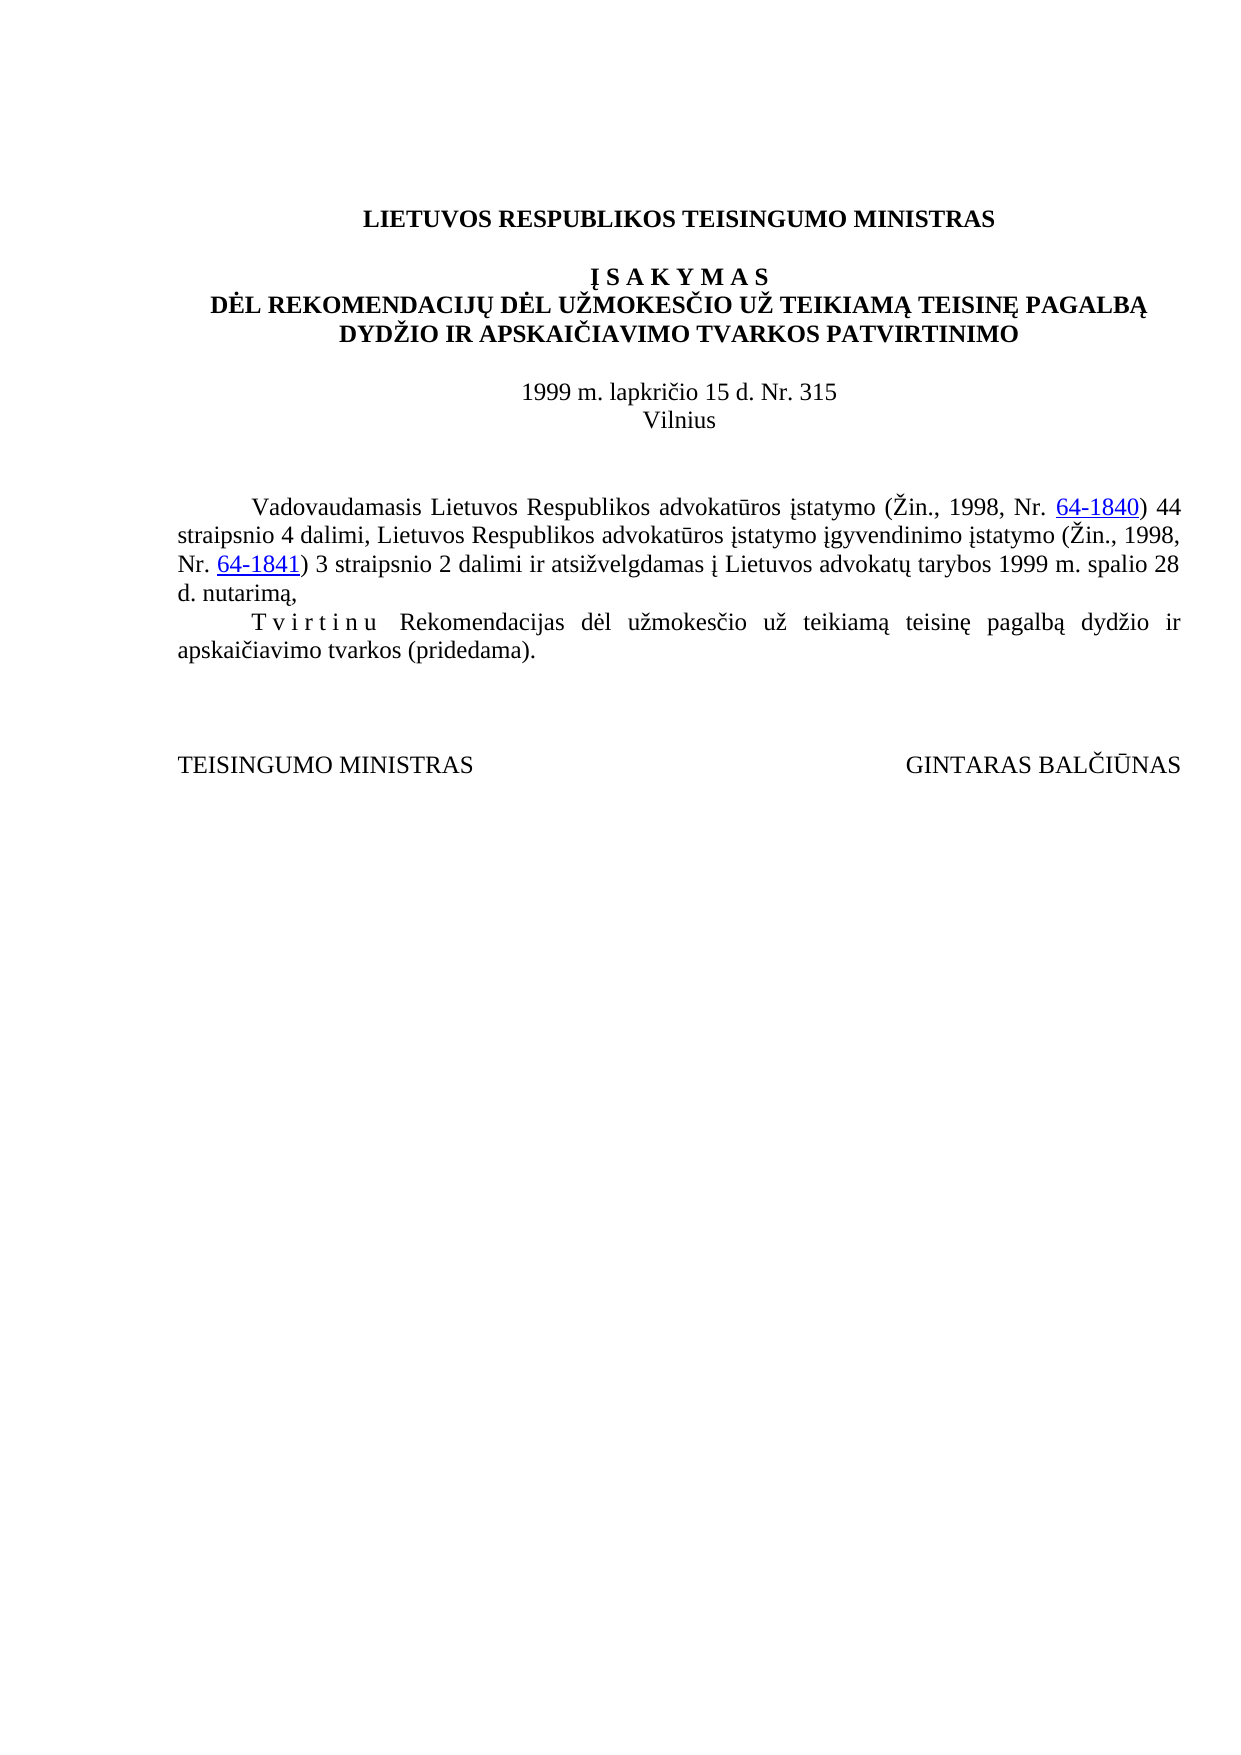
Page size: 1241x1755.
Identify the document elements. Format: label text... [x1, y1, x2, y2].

text Tvirtinu Rekomendacijas dėl užmokesčio už teikiamą teisinę pagalbą dydžio ir apskaičiavimo tvarkos (pridedama). [177, 607, 1181, 664]
text Į S A K Y M A S [177, 262, 1181, 291]
text 1999 m. lapkričio 15 d. Nr. 315 [177, 377, 1181, 406]
text DĖL REKOMENDACIJŲ DĖL UŽMOKESČIO UŽ TEIKIAMĄ TEISINĘ PAGALBĄ DYDŽIO IR APSKAIČIAVIMO TVARKOS PATVIRTINIMO [177, 291, 1181, 348]
text Vadovaudamasis Lietuvos Respublikos advokatūros įstatymo (Žin., 1998, Nr. 64-1840) 44 straipsnio 4 dalimi, Lietuvos Respublikos advokatūros įstatymo įgyvendinimo įstatymo (Žin., 1998, Nr. 64-1841) 3 straipsnio 2 dalimi ir atsižvelgdamas į Lietuvos advokatų tarybos 1999 m. spalio 28 d. nutarimą, [177, 492, 1181, 607]
text LIETUVOS RESPUBLIKOS TEISINGUMO MINISTRAS [177, 204, 1181, 233]
text Vilnius [177, 406, 1181, 434]
text TEISINGUMO MINISTRAS GINTARAS BALČIŪNAS [177, 751, 1181, 779]
